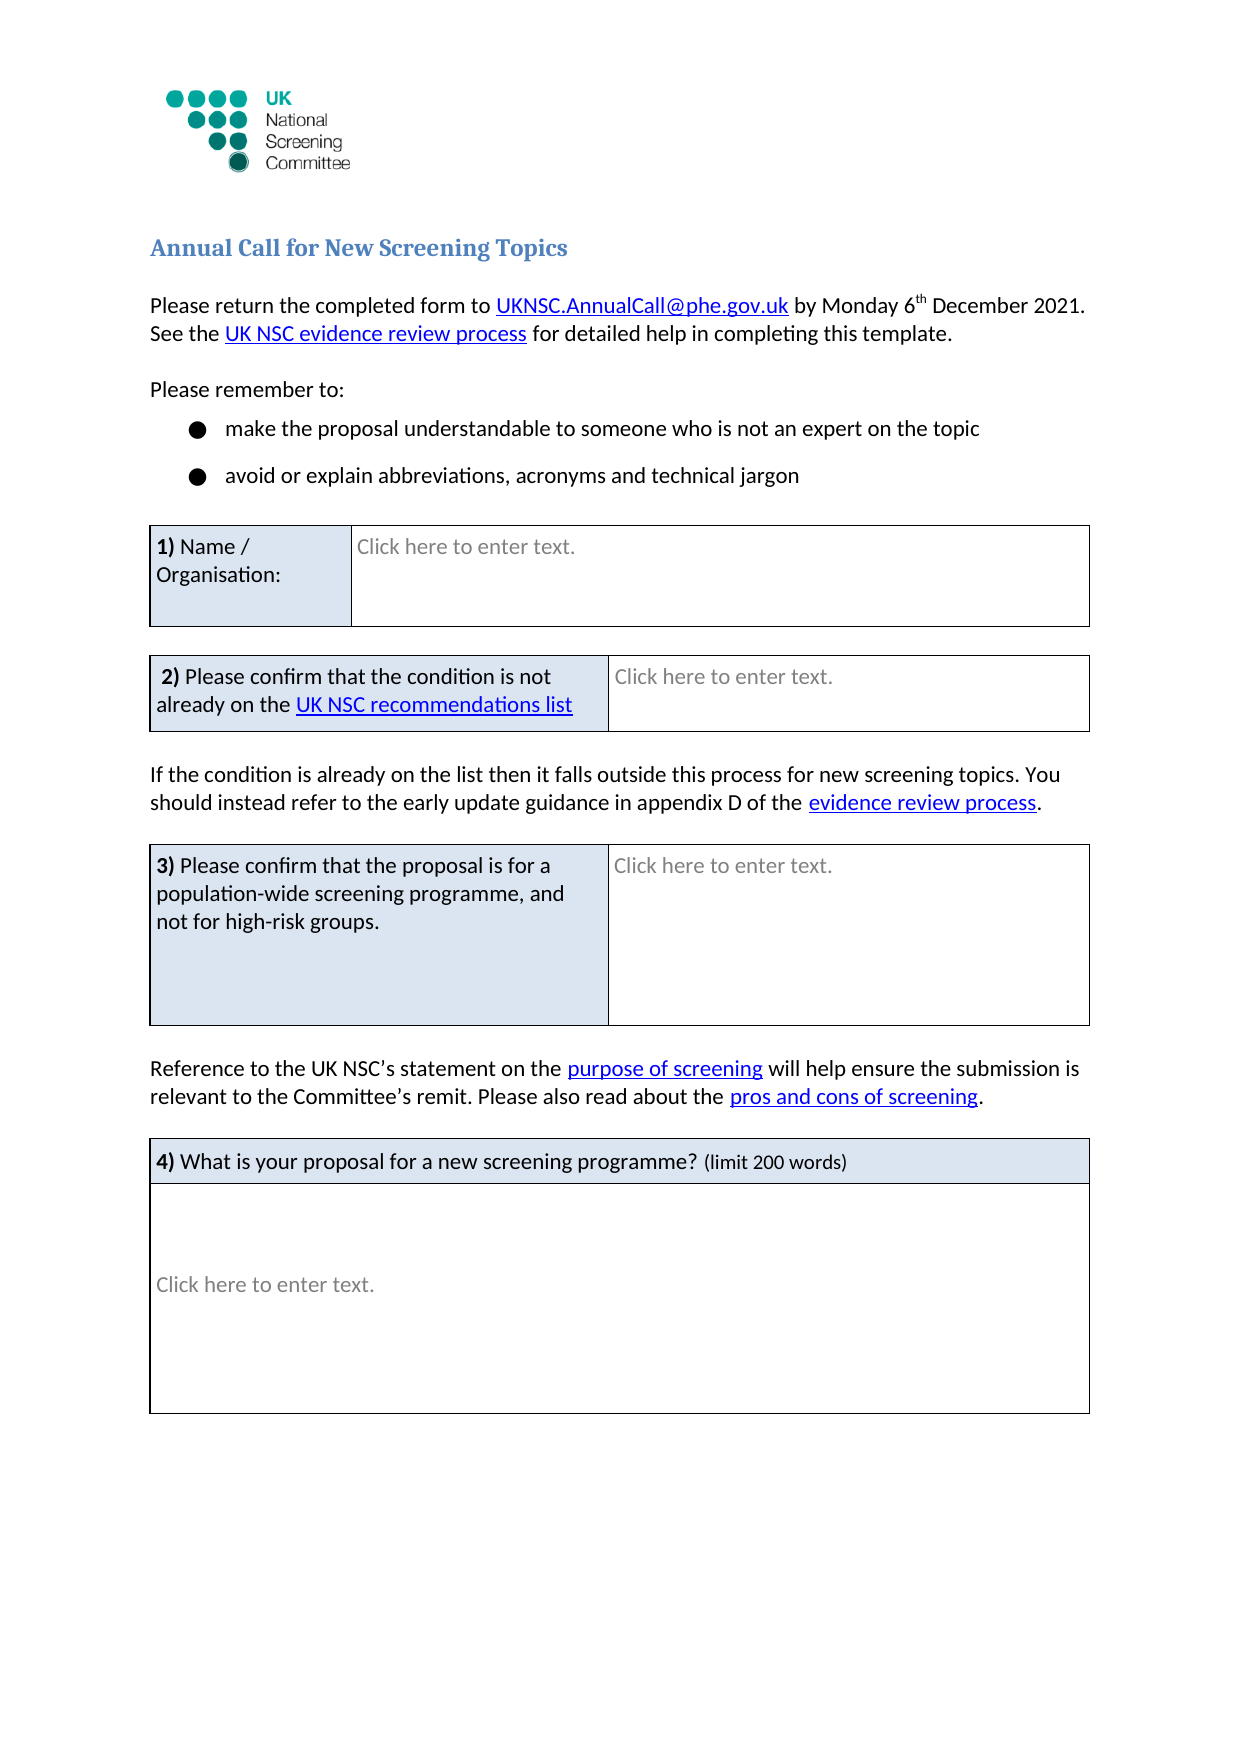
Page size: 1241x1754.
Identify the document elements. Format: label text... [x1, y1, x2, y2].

text Please remember to: [150, 375, 1090, 403]
table_header 4) What is your proposal for a new screening programme? (limit 200 words) [151, 1139, 1089, 1183]
list make the proposal understandable to someone who is not an expert on the topic [187, 403, 1090, 450]
list avoid or explain abbreviations, acronyms and technical jargon [187, 450, 1090, 497]
table_header Click here to enter text. [609, 845, 1089, 1025]
text If the condition is already on the list then it falls outside this process for new screening topics. You should instead refer to the early update guidance in appendix D of the evidence review process. [150, 760, 1090, 816]
table_header Click here to enter text. [352, 526, 1089, 626]
table_header 2) Please confirm that the condition is not already on the UK NSC recommendations list [151, 656, 608, 731]
table_header 1) Name / Organisation: [151, 526, 351, 626]
text Reference to the UK NSC’s statement on the purpose of screening will help ensure the submission is relevant to the Committee’s remit. Please also read about the pros and cons of screening. [150, 1054, 1090, 1110]
subtitle Annual Call for New Screening Topics [150, 234, 1090, 263]
table_header Click here to enter text. [609, 656, 1089, 731]
text Please return the completed form to UKNSC.AnnualCall@phe.gov.uk by Monday 6th December 2021. See the UK NSC evidence review process for detailed help in completing this template. [150, 291, 1090, 347]
table_cell Click here to enter text. [151, 1184, 1089, 1412]
table_header 3) Please confirm that the proposal is for a population-wide screening programme, and not for high-risk groups. [151, 845, 608, 1025]
picture [150, 73, 364, 186]
